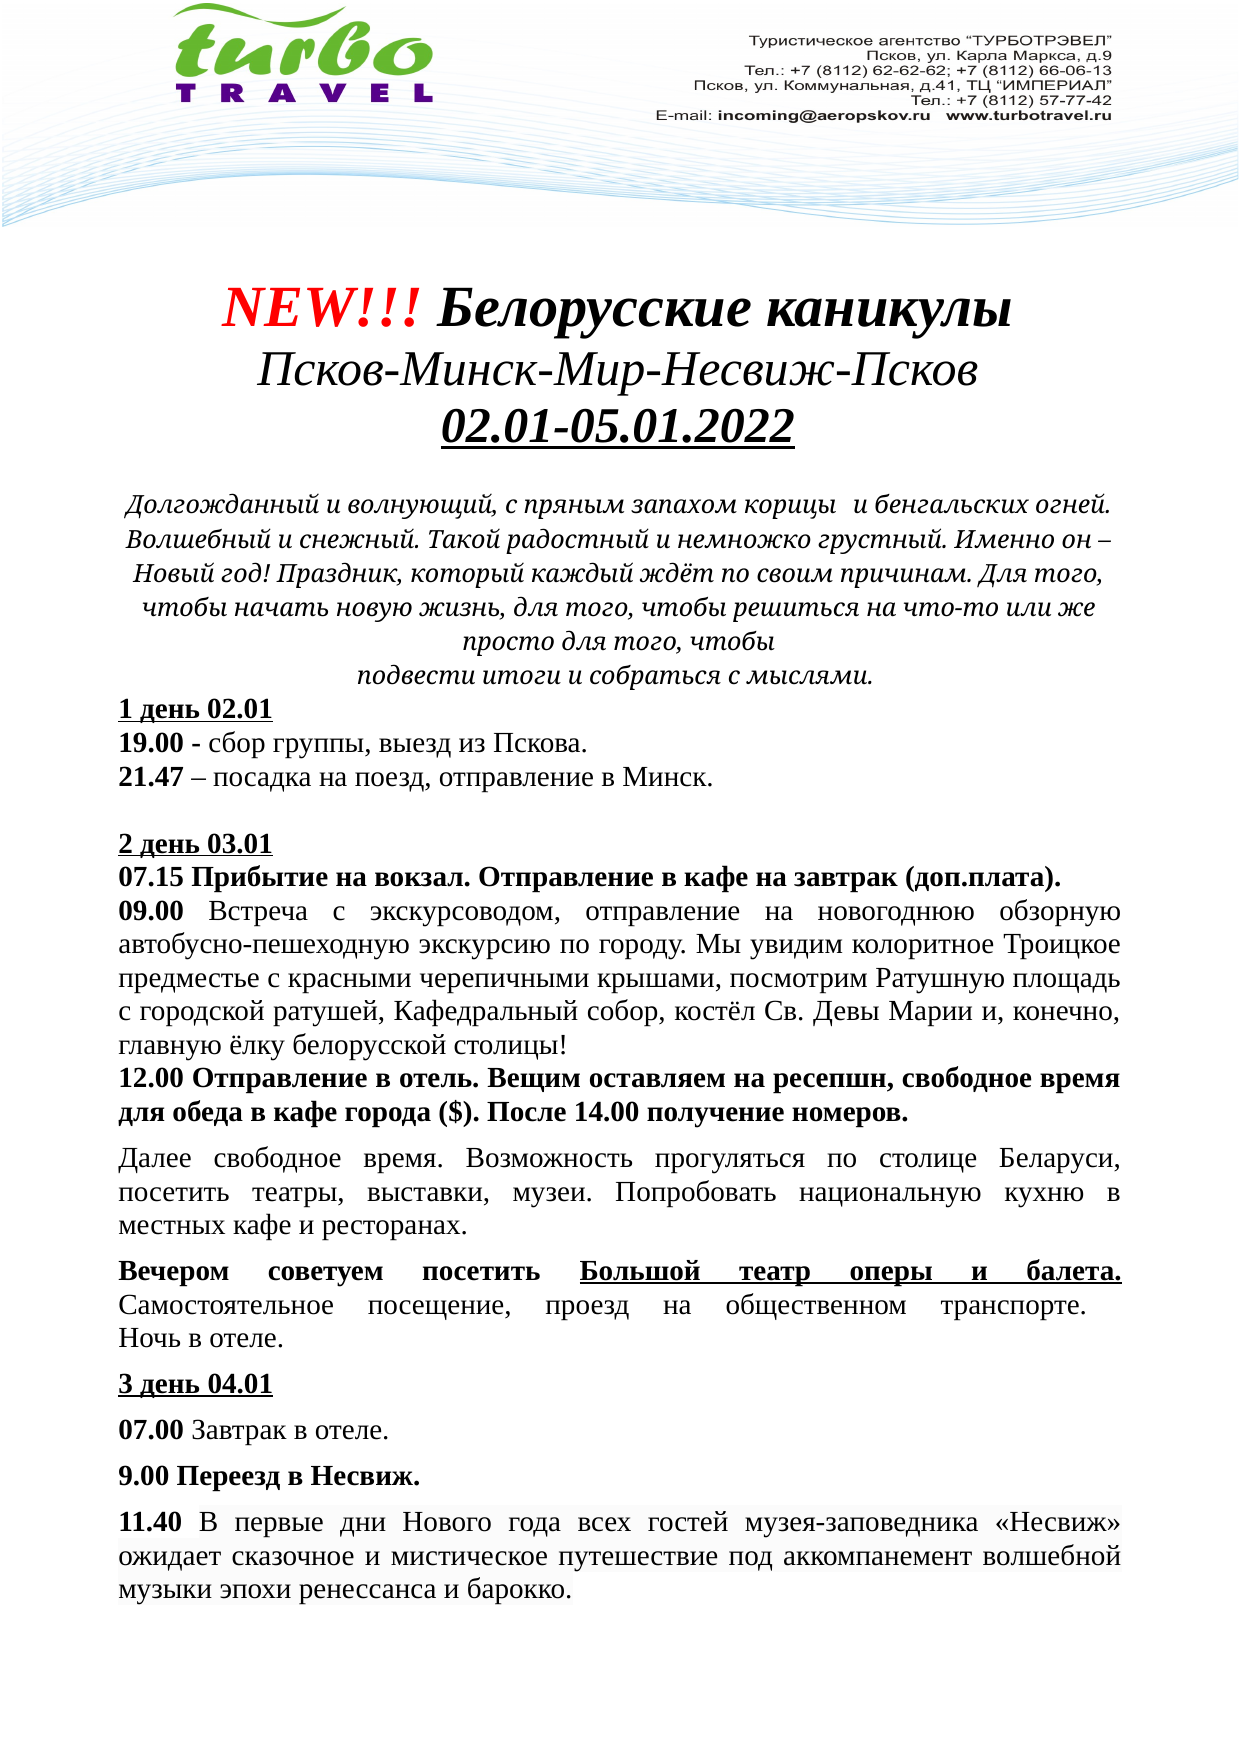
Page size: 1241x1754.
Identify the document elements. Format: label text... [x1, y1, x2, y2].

text 12.00 Отправление в отель. Вещим оставляем на ресепшн, свободное время для обеда в кафе города ($). После 14.00 получение номеров. [118, 1061, 1122, 1128]
text 11.40 В первые дни Нового года всех гостей музея-заповедника «Несвиж» ожидает сказочное и мистическое путешествие под аккомпанемент волшебной музыки эпохи ренессанса и барокко. [118, 1504, 1122, 1605]
text Долгожданный и волнующий, с пряным запахом корицы и бенгальских огней. Волшебный и снежный. Такой радостный и немножко грустный. Именно он – Новый год! Праздник, который каждый ждёт по своим причинам. Для того, чтобы начать новую жизнь, для того, чтобы решиться на что-то или же просто для того, чтобы [118, 487, 1122, 657]
text Псков-Минск-Мир-Несвиж-Псков [118, 339, 1122, 396]
text 19.00 - сбор группы, выезд из Пскова. [118, 725, 1122, 759]
text NEW!!! Белорусские каникулы [118, 272, 1122, 339]
text 2 день 03.01 [118, 826, 1122, 859]
text 09.00 Встреча с экскурсоводом, отправление на новогоднюю обзорную автобусно-пешеходную экскурсию по городу. Мы увидим колоритное Троицкое предместье с красными черепичными крышами, посмотрим Ратушную площадь с городской ратушей, Кафедральный собор, костёл Св. Девы Марии и, конечно, главную ёлку белорусской столицы! [118, 893, 1122, 1061]
text 02.01-05.01.2022 [118, 396, 1122, 454]
text Вечером советуем посетить Большой театр оперы и балета. Самостоятельное посещение, проезд на общественном транспорте. Ночь в отеле. [118, 1253, 1122, 1354]
picture [2, 3, 1239, 227]
text Далее свободное время. Возможность прогуляться по столице Беларуси, посетить театры, выставки, музеи. Попробовать национальную кухню в местных кафе и ресторанах. [118, 1140, 1122, 1241]
text 07.15 Прибытие на вокзал. Отправление в кафе на завтрак (доп.плата). [118, 859, 1122, 893]
text 3 день 04.01 [118, 1366, 1122, 1400]
text 07.00 Завтрак в отеле. [118, 1412, 1122, 1446]
text 21.47 – посадка на поезд, отправление в Минск. [118, 759, 1122, 792]
text подвести итоги и собраться с мыслями. [118, 657, 1122, 692]
text 1 день 02.01 [118, 692, 1122, 725]
text 9.00 Переезд в Несвиж. [118, 1458, 1122, 1492]
